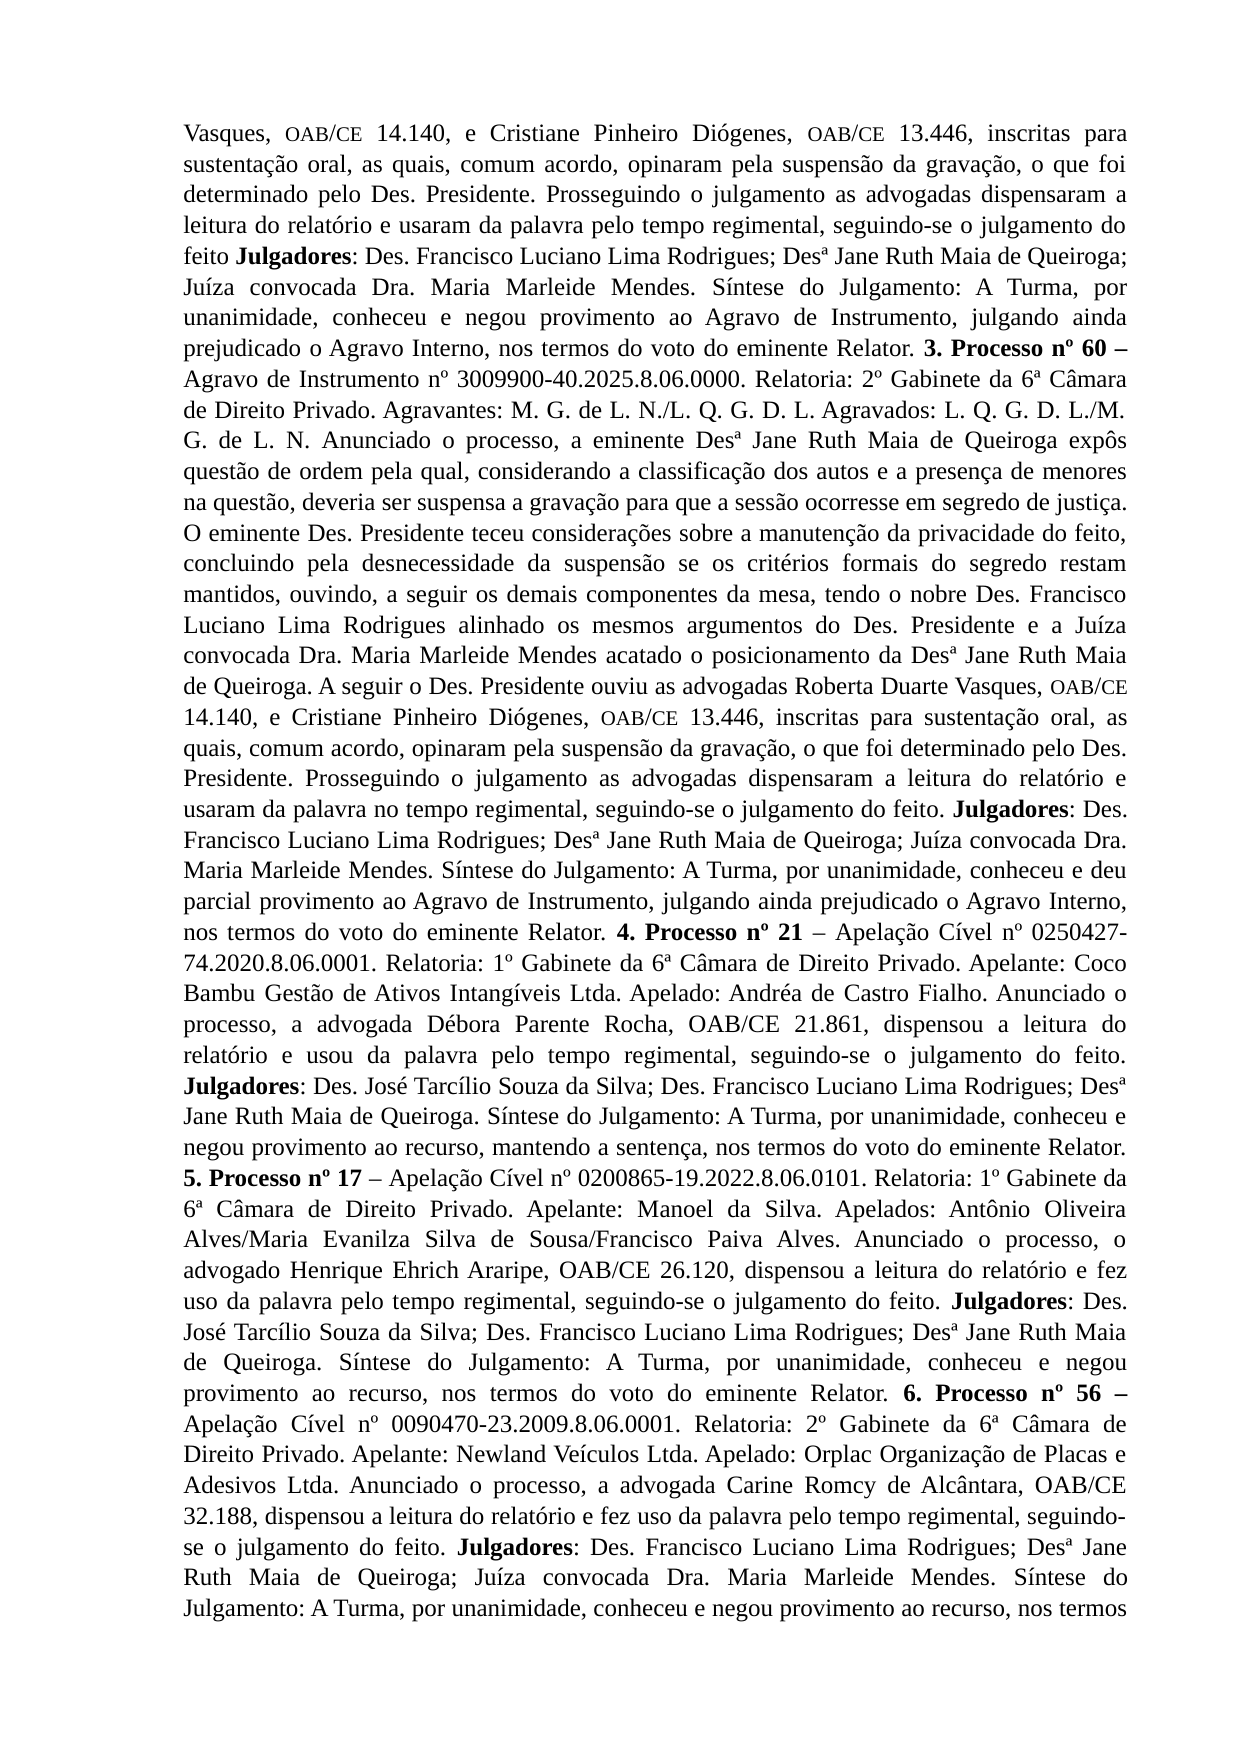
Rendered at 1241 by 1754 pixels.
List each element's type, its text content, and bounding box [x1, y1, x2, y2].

text Vasques, OAB/CE 14.140, e Cristiane Pinheiro Diógenes, OAB/CE 13.446, inscritas para sustentação oral, as quais, comum acordo, opinaram pela suspensão da gravação, o que foi determinado pelo Des. Presidente. Prosseguindo o julgamento as advogadas dispensaram a leitura do relatório e usaram da palavra pelo tempo regimental, seguindo-se o julgamento do feito Julgadores: Des. Francisco Luciano Lima Rodrigues; Desª Jane Ruth Maia de Queiroga; Juíza convocada Dra. Maria Marleide Mendes. Síntese do Julgamento: A Turma, por unanimidade, conheceu e negou provimento ao Agravo de Instrumento, julgando ainda prejudicado o Agravo Interno, nos termos do voto do eminente Relator. 3. Processo nº 60 – Agravo de Instrumento nº 3009900-40.2025.8.06.0000. Relatoria: 2º Gabinete da 6ª Câmara de Direito Privado. Agravantes: M. G. de L. N./L. Q. G. D. L. Agravados: L. Q. G. D. L./M. G. de L. N. Anunciado o processo, a eminente Desª Jane Ruth Maia de Queiroga expôs questão de ordem pela qual, considerando a classificação dos autos e a presença de menores na questão, deveria ser suspensa a gravação para que a sessão ocorresse em segredo de justiça. O eminente Des. Presidente teceu considerações sobre a manutenção da privacidade do feito, concluindo pela desnecessidade da suspensão se os critérios formais do segredo restam mantidos, ouvindo, a seguir os demais componentes da mesa, tendo o nobre Des. Francisco Luciano Lima Rodrigues alinhado os mesmos argumentos do Des. Presidente e a Juíza convocada Dra. Maria Marleide Mendes acatado o posicionamento da Desª Jane Ruth Maia de Queiroga. A seguir o Des. Presidente ouviu as advogadas Roberta Duarte Vasques, OAB/CE 14.140, e Cristiane Pinheiro Diógenes, OAB/CE 13.446, inscritas para sustentação oral, as quais, comum acordo, opinaram pela suspensão da gravação, o que foi determinado pelo Des. Presidente. Prosseguindo o julgamento as advogadas dispensaram a leitura do relatório e usaram da palavra no tempo regimental, seguindo-se o julgamento do feito. Julgadores: Des. Francisco Luciano Lima Rodrigues; Desª Jane Ruth Maia de Queiroga; Juíza convocada Dra. Maria Marleide Mendes. Síntese do Julgamento: A Turma, por unanimidade, conheceu e deu parcial provimento ao Agravo de Instrumento, julgando ainda prejudicado o Agravo Interno, nos termos do voto do eminente Relator. 4. Processo nº 21 – Apelação Cível nº 0250427-74.2020.8.06.0001. Relatoria: 1º Gabinete da 6ª Câmara de Direito Privado. Apelante: Coco Bambu Gestão de Ativos Intangíveis Ltda. Apelado: Andréa de Castro Fialho. Anunciado o processo, a advogada Débora Parente Rocha, OAB/CE 21.861, dispensou a leitura do relatório e usou da palavra pelo tempo regimental, seguindo-se o julgamento do feito. Julgadores: Des. José Tarcílio Souza da Silva; Des. Francisco Luciano Lima Rodrigues; Desª Jane Ruth Maia de Queiroga. Síntese do Julgamento: A Turma, por unanimidade, conheceu e negou provimento ao recurso, mantendo a sentença, nos termos do voto do eminente Relator. 5. Processo nº 17 – Apelação Cível nº 0200865-19.2022.8.06.0101. Relatoria: 1º Gabinete da 6ª Câmara de Direito Privado. Apelante: Manoel da Silva. Apelados: Antônio Oliveira Alves/Maria Evanilza Silva de Sousa/Francisco Paiva Alves. Anunciado o processo, o advogado Henrique Ehrich Araripe, OAB/CE 26.120, dispensou a leitura do relatório e fez uso da palavra pelo tempo regimental, seguindo-se o julgamento do feito. Julgadores: Des. José Tarcílio Souza da Silva; Des. Francisco Luciano Lima Rodrigues; Desª Jane Ruth Maia de Queiroga. Síntese do Julgamento: A Turma, por unanimidade, conheceu e negou provimento ao recurso, nos termos do voto do eminente Relator. 6. Processo nº 56 – Apelação Cível nº 0090470-23.2009.8.06.0001. Relatoria: 2º Gabinete da 6ª Câmara de Direito Privado. Apelante: Newland Veículos Ltda. Apelado: Orplac Organização de Placas e Adesivos Ltda. Anunciado o processo, a advogada Carine Romcy de Alcântara, OAB/CE 32.188, dispensou a leitura do relatório e fez uso da palavra pelo tempo regimental, seguindo-se o julgamento do feito. Julgadores: Des. Francisco Luciano Lima Rodrigues; Desª Jane Ruth Maia de Queiroga; Juíza convocada Dra. Maria Marleide Mendes. Síntese do Julgamento: A Turma, por unanimidade, conheceu e negou provimento ao recurso, nos termos [183, 118, 1128, 1622]
